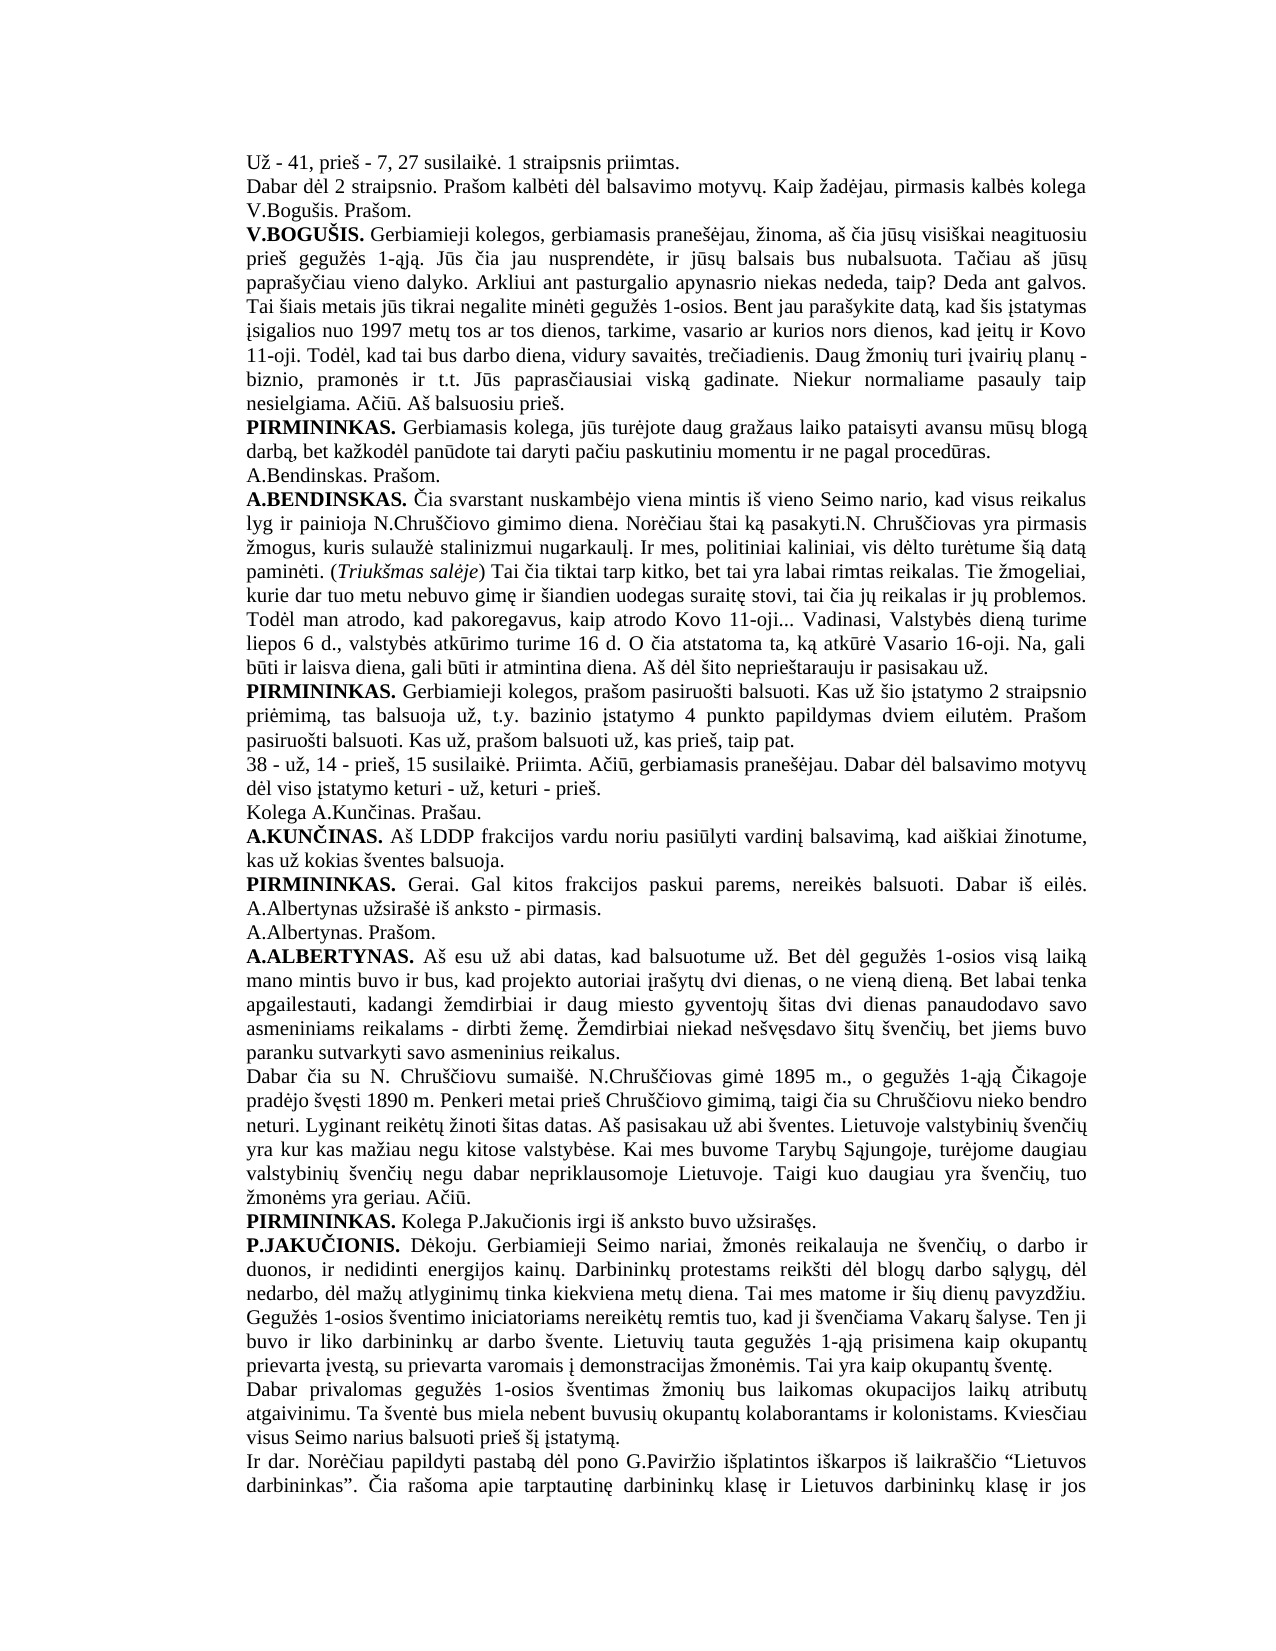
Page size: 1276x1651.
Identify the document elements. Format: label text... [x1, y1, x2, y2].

text Dabar privalomas gegužės 1-osios šventimas žmonių bus laikomas okupacijos laikų atributų atgaivinimu. Ta šventė bus miela nebent buvusių okupantų kolaborantams ir kolonistams. Kviesčiau visus Seimo narius balsuoti prieš šį įstatymą. [246, 1377, 1088, 1449]
text PIRMININKAS. Kolega P.Jakučionis irgi iš anksto buvo užsirašęs. [246, 1209, 1088, 1233]
text PIRMININKAS. Gerbiamasis kolega, jūs turėjote daug gražaus laiko pataisyti avansu mūsų blogą darbą, bet kažkodėl panūdote tai daryti pačiu paskutiniu momentu ir ne pagal procedūras. [246, 415, 1088, 463]
text V.BOGUŠIS. Gerbiamieji kolegos, gerbiamasis pranešėjau, žinoma, aš čia jūsų visiškai neagituosiu prieš gegužės 1-ąją. Jūs čia jau nusprendėte, ir jūsų balsais bus nubalsuota. Tačiau aš jūsų paprašyčiau vieno dalyko. Arkliui ant pasturgalio apynasrio niekas nededa, taip? Deda ant galvos. Tai šiais metais jūs tikrai negalite minėti gegužės 1-osios. Bent jau parašykite datą, kad šis įstatymas įsigalios nuo 1997 metų tos ar tos dienos, tarkime, vasario ar kurios nors dienos, kad įeitų ir Kovo 11-oji. Todėl, kad tai bus darbo diena, vidury savaitės, trečiadienis. Daug žmonių turi įvairių planų - biznio, pramonės ir t.t. Jūs paprasčiausiai viską gadinate. Niekur normaliame pasauly taip nesielgiama. Ačiū. Aš balsuosiu prieš. [246, 222, 1088, 415]
text A.ALBERTYNAS. Aš esu už abi datas, kad balsuotume už. Bet dėl gegužės 1-osios visą laiką mano mintis buvo ir bus, kad projekto autoriai įrašytų dvi dienas, o ne vieną dieną. Bet labai tenka apgailestauti, kadangi žemdirbiai ir daug miesto gyventojų šitas dvi dienas panaudodavo savo asmeniniams reikalams - dirbti žemę. Žemdirbiai niekad nešvęsdavo šitų švenčių, bet jiems buvo paranku sutvarkyti savo asmeninius reikalus. [246, 944, 1088, 1064]
text Ir dar. Norėčiau papildyti pastabą dėl pono G.Paviržio išplatintos iškarpos iš laikraščio “Lietuvos darbininkas”. Čia rašoma apie tarptautinę darbininkų klasę ir Lietuvos darbininkų klasę ir jos [246, 1449, 1088, 1497]
text A.Bendinskas. Prašom. [246, 463, 1088, 487]
text Dabar dėl 2 straipsnio. Prašom kalbėti dėl balsavimo motyvų. Kaip žadėjau, pirmasis kalbės kolega V.Bogušis. Prašom. [246, 174, 1088, 222]
text PIRMININKAS. Gerai. Gal kitos frakcijos paskui parems, nereikės balsuoti. Dabar iš eilės. A.Albertynas užsirašė iš anksto - pirmasis. [246, 872, 1088, 920]
text P.JAKUČIONIS. Dėkoju. Gerbiamieji Seimo nariai, žmonės reikalauja ne švenčių, o darbo ir duonos, ir nedidinti energijos kainų. Darbininkų protestams reikšti dėl blogų darbo sąlygų, dėl nedarbo, dėl mažų atlyginimų tinka kiekviena metų diena. Tai mes matome ir šių dienų pavyzdžiu. Gegužės 1-osios šventimo iniciatoriams nereikėtų remtis tuo, kad ji švenčiama Vakarų šalyse. Ten ji buvo ir liko darbininkų ar darbo švente. Lietuvių tauta gegužės 1-ąją prisimena kaip okupantų prievarta įvestą, su prievarta varomais į demonstracijas žmonėmis. Tai yra kaip okupantų šventę. [246, 1233, 1088, 1377]
text Už - 41, prieš - 7, 27 susilaikė. 1 straipsnis priimtas. [246, 150, 1088, 174]
text A.KUNČINAS. Aš LDDP frakcijos vardu noriu pasiūlyti vardinį balsavimą, kad aiškiai žinotume, kas už kokias šventes balsuoja. [246, 824, 1088, 872]
text Kolega A.Kunčinas. Prašau. [246, 800, 1088, 824]
text A.Albertynas. Prašom. [246, 920, 1088, 944]
text Dabar čia su N. Chruščiovu sumaišė. N.Chruščiovas gimė 1895 m., o gegužės 1-ąją Čikagoje pradėjo švęsti 1890 m. Penkeri metai prieš Chruščiovo gimimą, taigi čia su Chruščiovu nieko bendro neturi. Lyginant reikėtų žinoti šitas datas. Aš pasisakau už abi šventes. Lietuvoje valstybinių švenčių yra kur kas mažiau negu kitose valstybėse. Kai mes buvome Tarybų Sąjungoje, turėjome daugiau valstybinių švenčių negu dabar nepriklausomoje Lietuvoje. Taigi kuo daugiau yra švenčių, tuo žmonėms yra geriau. Ačiū. [246, 1064, 1088, 1209]
text A.BENDINSKAS. Čia svarstant nuskambėjo viena mintis iš vieno Seimo nario, kad visus reikalus lyg ir painioja N.Chruščiovo gimimo diena. Norėčiau štai ką pasakyti.N. Chruščiovas yra pirmasis žmogus, kuris sulaužė stalinizmui nugarkaulį. Ir mes, politiniai kaliniai, vis dėlto turėtume šią datą paminėti. (Triukšmas salėje) Tai čia tiktai tarp kitko, bet tai yra labai rimtas reikalas. Tie žmogeliai, kurie dar tuo metu nebuvo gimę ir šiandien uodegas suraitę stovi, tai čia jų reikalas ir jų problemos. Todėl man atrodo, kad pakoregavus, kaip atrodo Kovo 11-oji... Vadinasi, Valstybės dieną turime liepos 6 d., valstybės atkūrimo turime 16 d. O čia atstatoma ta, ką atkūrė Vasario 16-oji. Na, gali būti ir laisva diena, gali būti ir atmintina diena. Aš dėl šito neprieštarauju ir pasisakau už. [246, 487, 1088, 679]
text 38 - už, 14 - prieš, 15 susilaikė. Priimta. Ačiū, gerbiamasis pranešėjau. Dabar dėl balsavimo motyvų dėl viso įstatymo keturi - už, keturi - prieš. [246, 752, 1088, 800]
text PIRMININKAS. Gerbiamieji kolegos, prašom pasiruošti balsuoti. Kas už šio įstatymo 2 straipsnio priėmimą, tas balsuoja už, t.y. bazinio įstatymo 4 punkto papildymas dviem eilutėm. Prašom pasiruošti balsuoti. Kas už, prašom balsuoti už, kas prieš, taip pat. [246, 679, 1088, 752]
